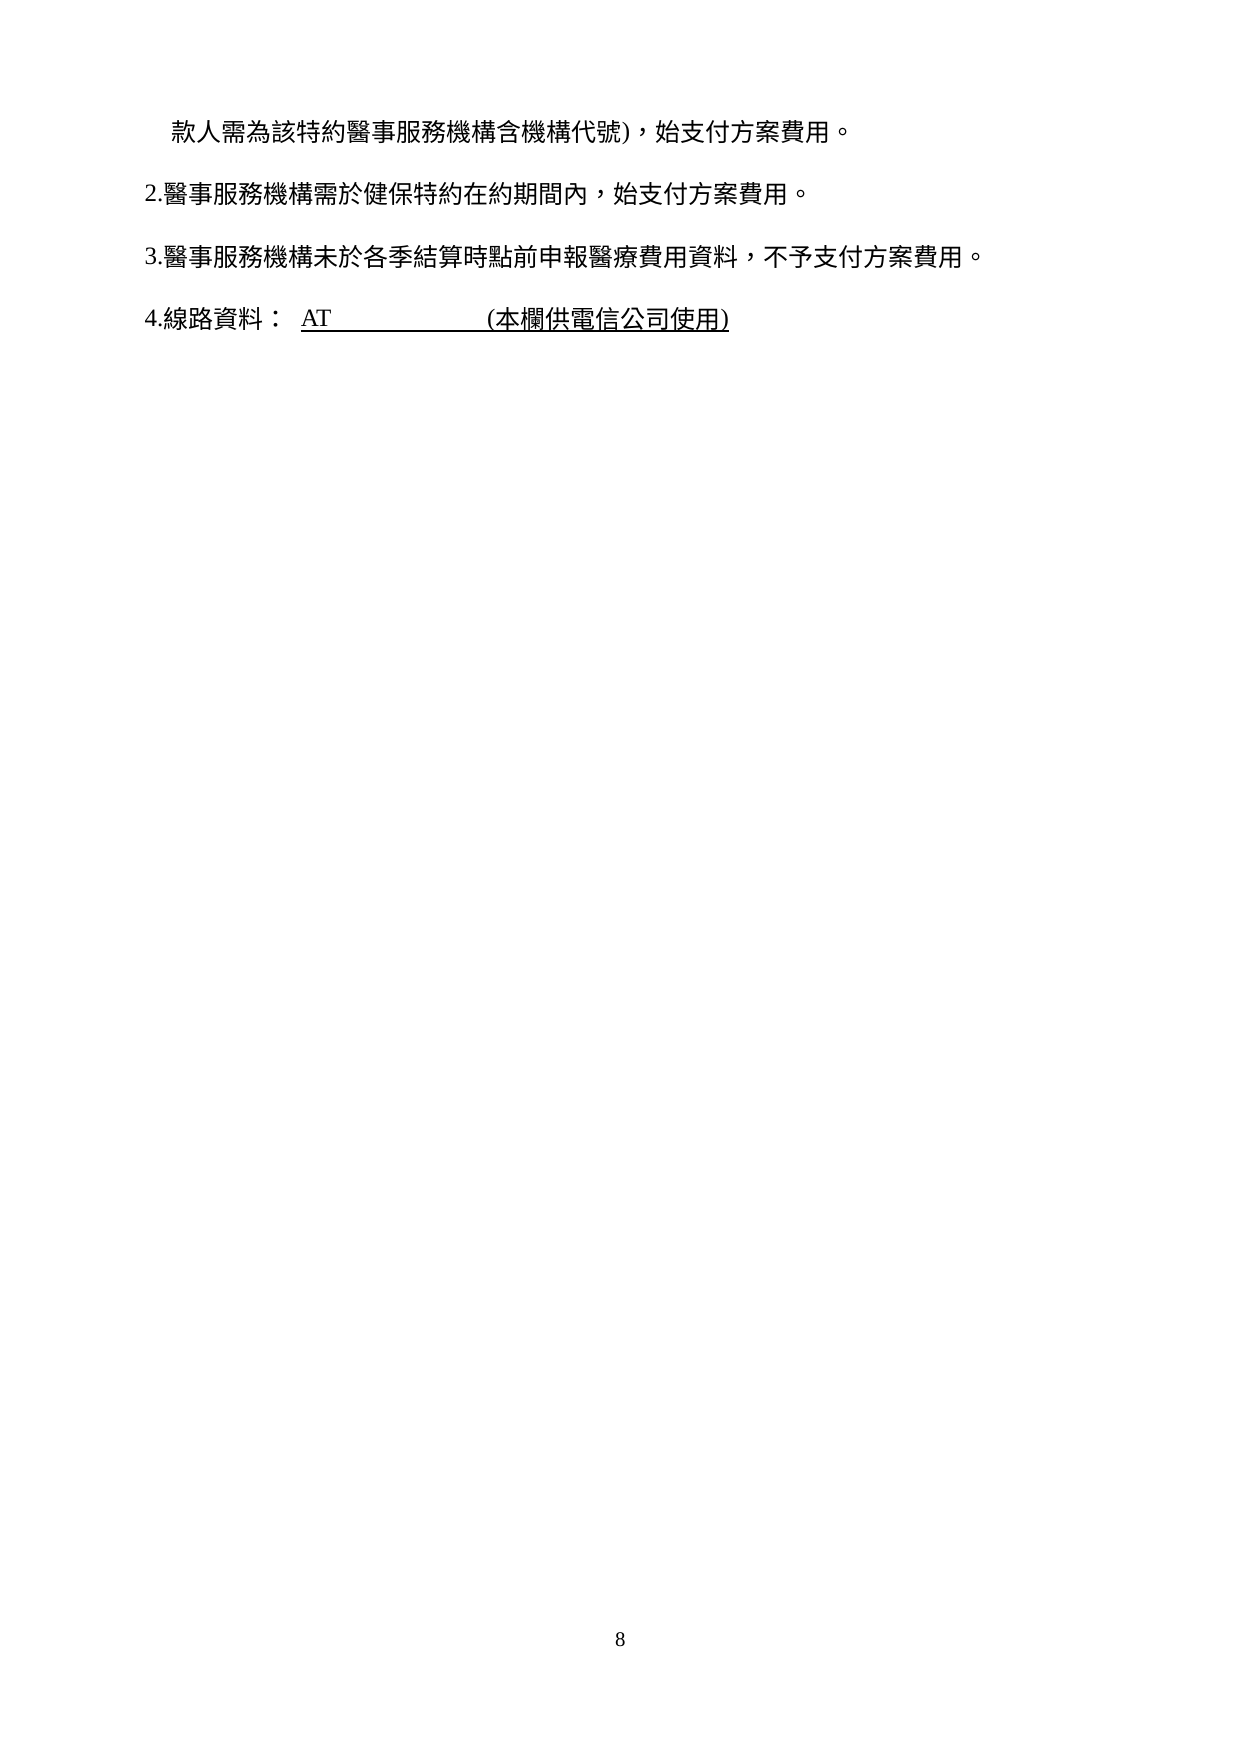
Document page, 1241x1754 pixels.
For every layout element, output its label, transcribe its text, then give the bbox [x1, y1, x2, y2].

text 4.線路資料： AT (本欄供電信公司使用) [144, 276, 1152, 339]
text 款人需為該特約醫事服務機構含機構代號)，始支付方案費用。 [144, 89, 1152, 151]
text 2.醫事服務機構需於健保特約在約期間內，始支付方案費用。 [144, 151, 1152, 214]
text 3.醫事服務機構未於各季結算時點前申報醫療費用資料，不予支付方案費用。 [144, 214, 1152, 276]
